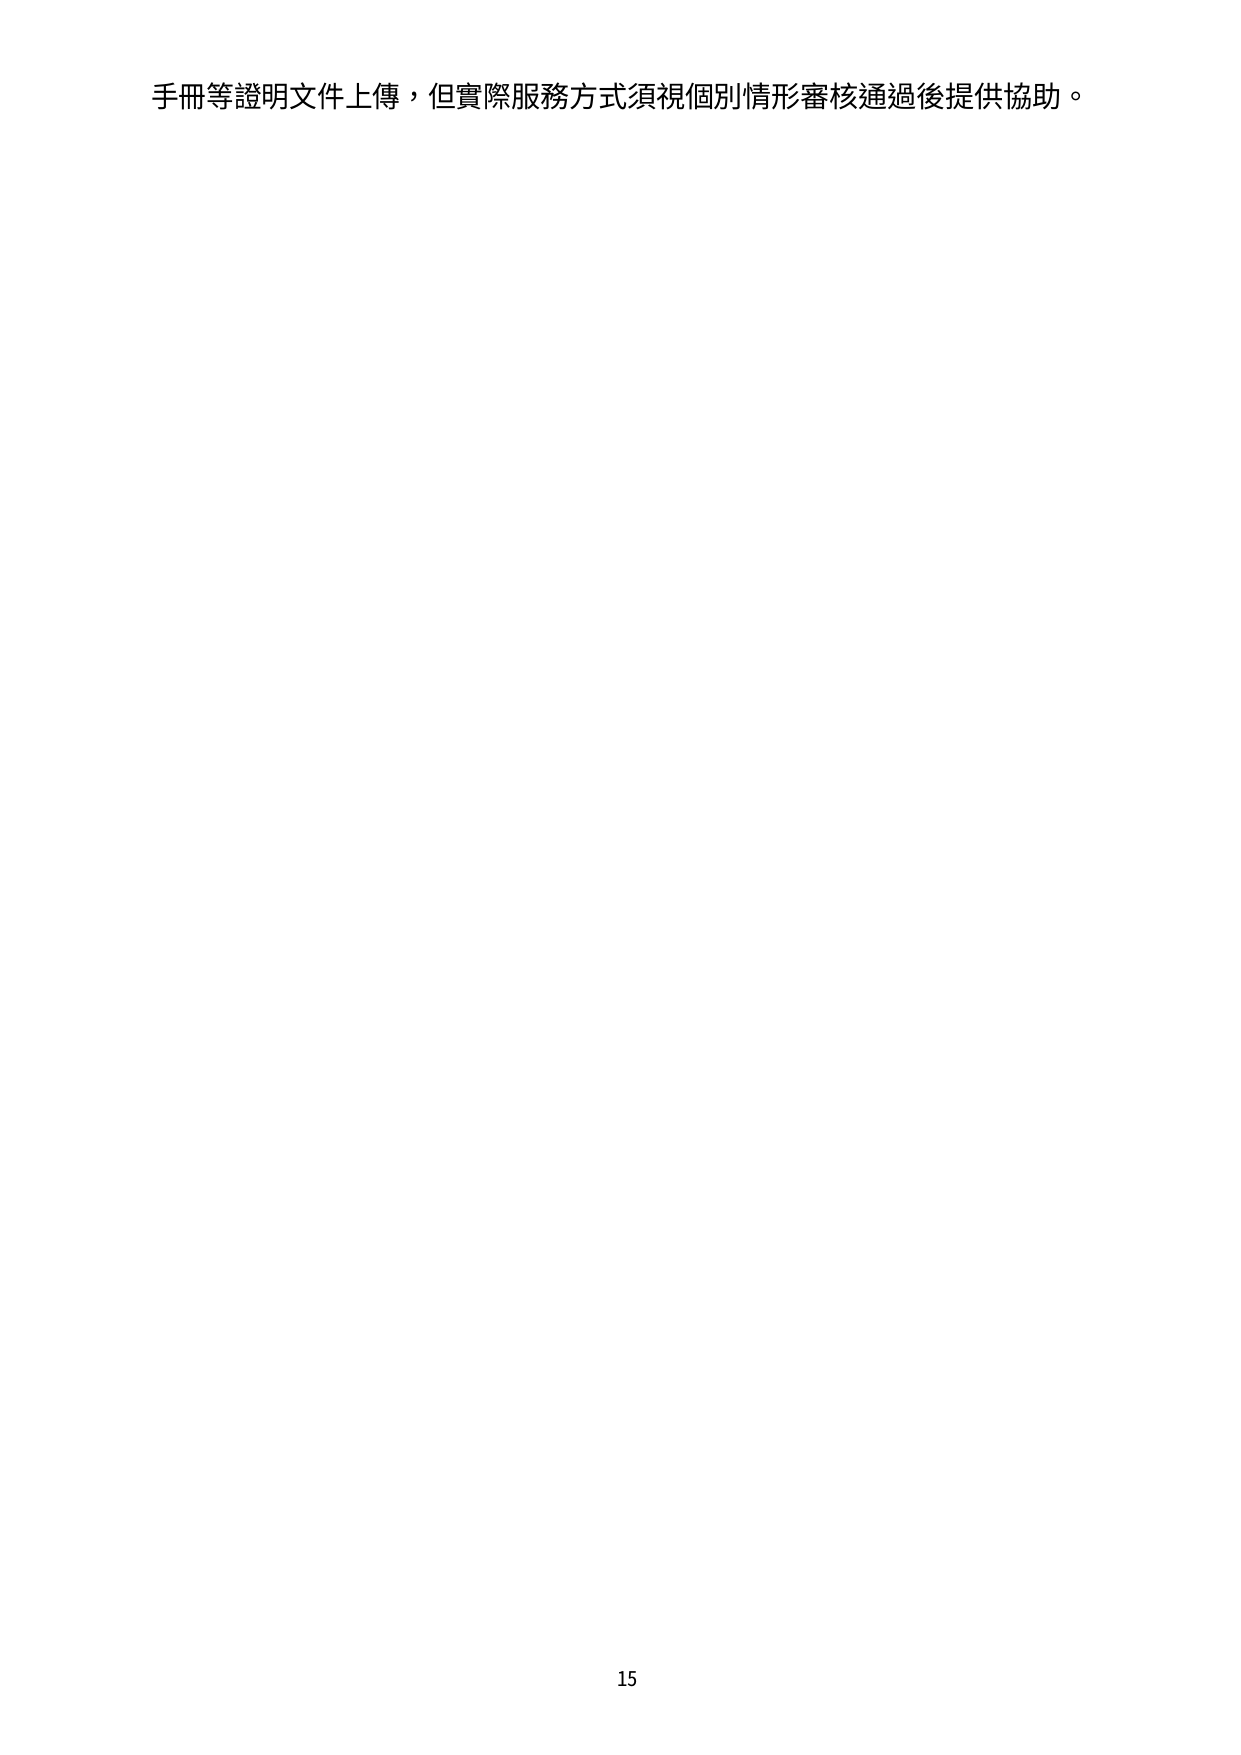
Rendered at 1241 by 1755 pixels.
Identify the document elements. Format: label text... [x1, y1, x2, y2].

text 手冊等證明文件上傳，但實際服務方式須視個別情形審核通過後提供協助。 [149, 75, 1137, 115]
